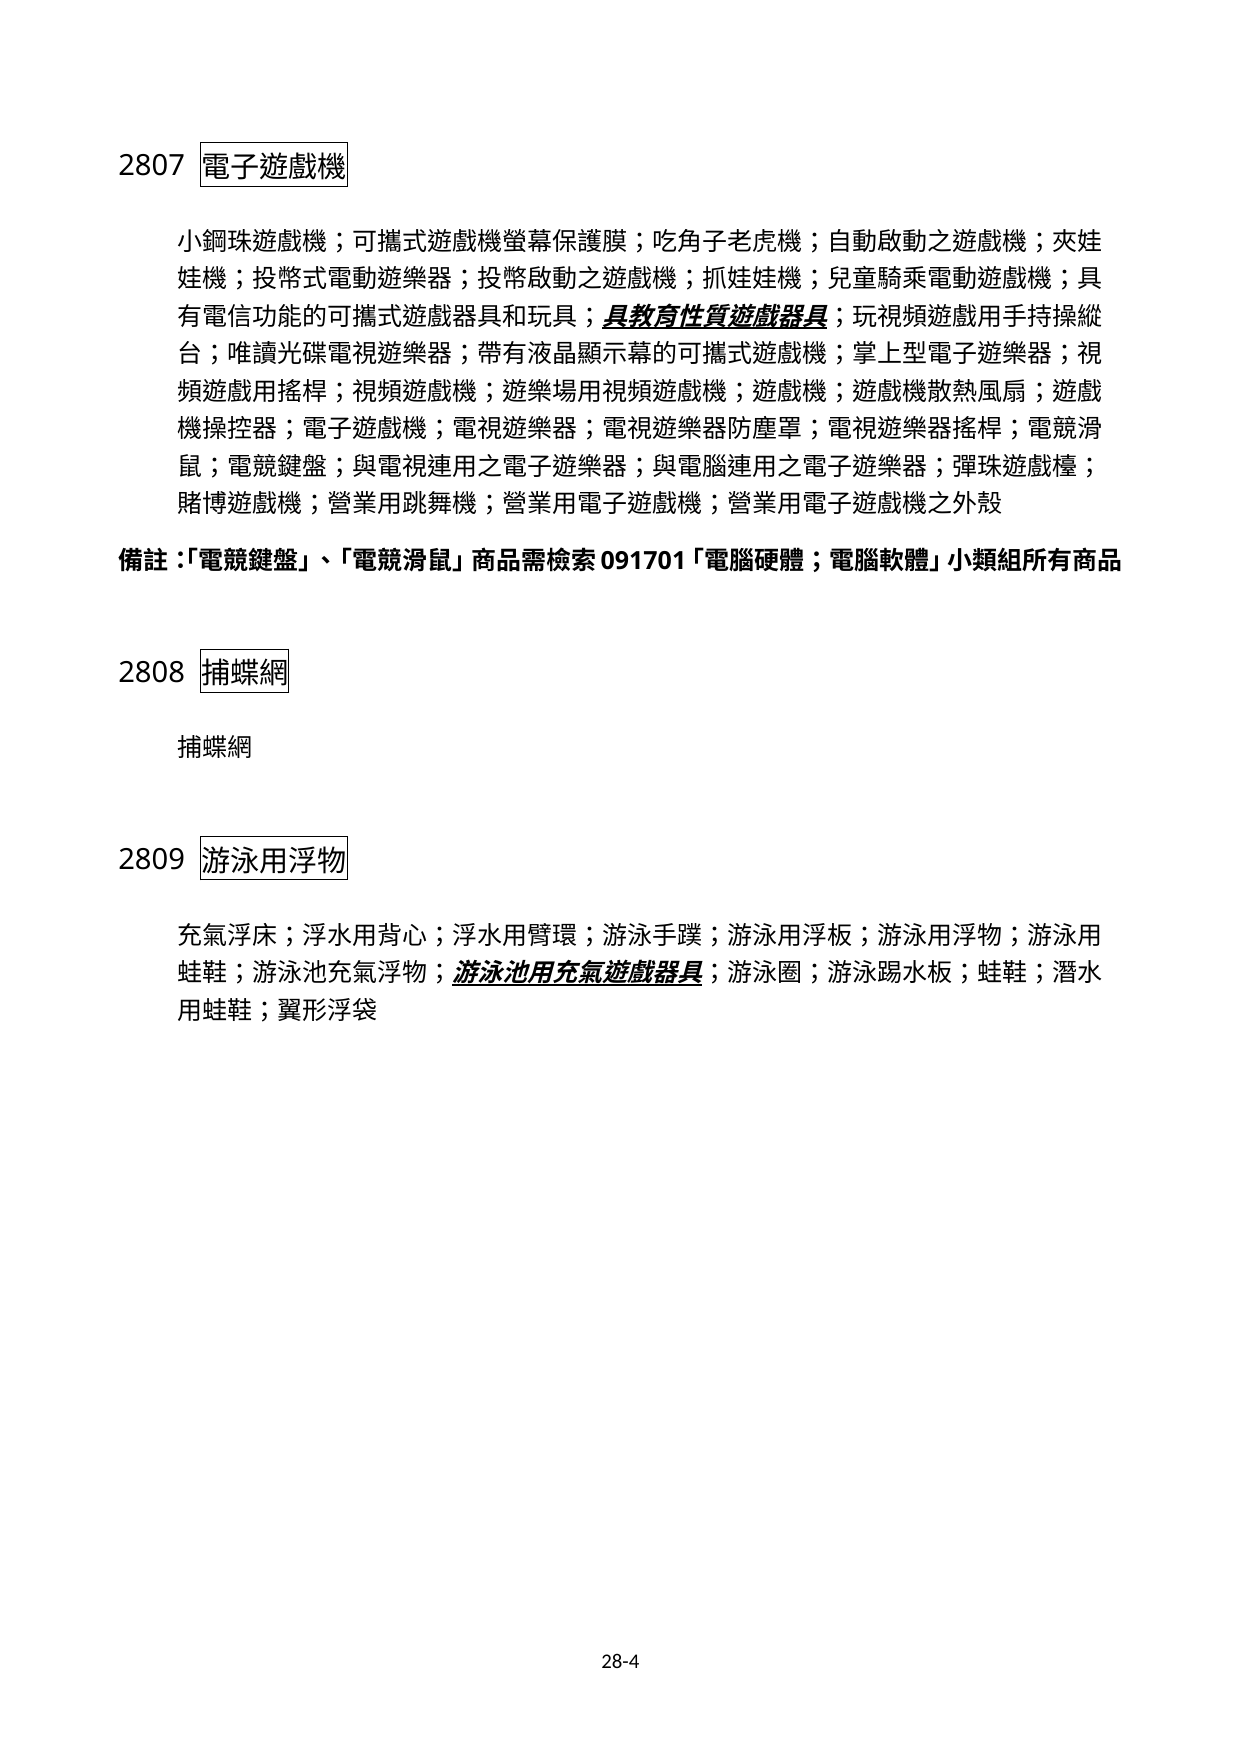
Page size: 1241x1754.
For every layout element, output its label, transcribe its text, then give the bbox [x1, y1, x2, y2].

text 2809 游泳用浮物 [118, 821, 1122, 896]
text 2808 捕蝶網 [118, 633, 1122, 708]
text 捕蝶網 [177, 727, 1122, 764]
text 備註：「電競鍵盤」、「電競滑鼠」商品需檢索091701「電腦硬體；電腦軟體」小類組所有商品 [118, 539, 1122, 577]
text 充氣浮床；浮水用背心；浮水用臂環；游泳手蹼；游泳用浮板；游泳用浮物；游泳用蛙鞋；游泳池充氣浮物；游泳池用充氣遊戲器具；游泳圈；游泳踢水板；蛙鞋；潛水用蛙鞋；翼形浮袋 [177, 914, 1122, 1027]
text 小鋼珠遊戲機；可攜式遊戲機螢幕保護膜；吃角子老虎機；自動啟動之遊戲機；夾娃娃機；投幣式電動遊樂器；投幣啟動之遊戲機；抓娃娃機；兒童騎乘電動遊戲機；具有電信功能的可攜式遊戲器具和玩具；具教育性質遊戲器具；玩視頻遊戲用手持操縱台；唯讀光碟電視遊樂器；帶有液晶顯示幕的可攜式遊戲機；掌上型電子遊樂器；視頻遊戲用搖桿；視頻遊戲機；遊樂場用視頻遊戲機；遊戲機；遊戲機散熱風扇；遊戲機操控器；電子遊戲機；電視遊樂器；電視遊樂器防塵罩；電視遊樂器搖桿；電競滑鼠；電競鍵盤；與電視連用之電子遊樂器；與電腦連用之電子遊樂器；彈珠遊戲檯；賭博遊戲機；營業用跳舞機；營業用電子遊戲機；營業用電子遊戲機之外殼 [177, 221, 1122, 521]
text 2807 電子遊戲機 [118, 127, 1122, 202]
